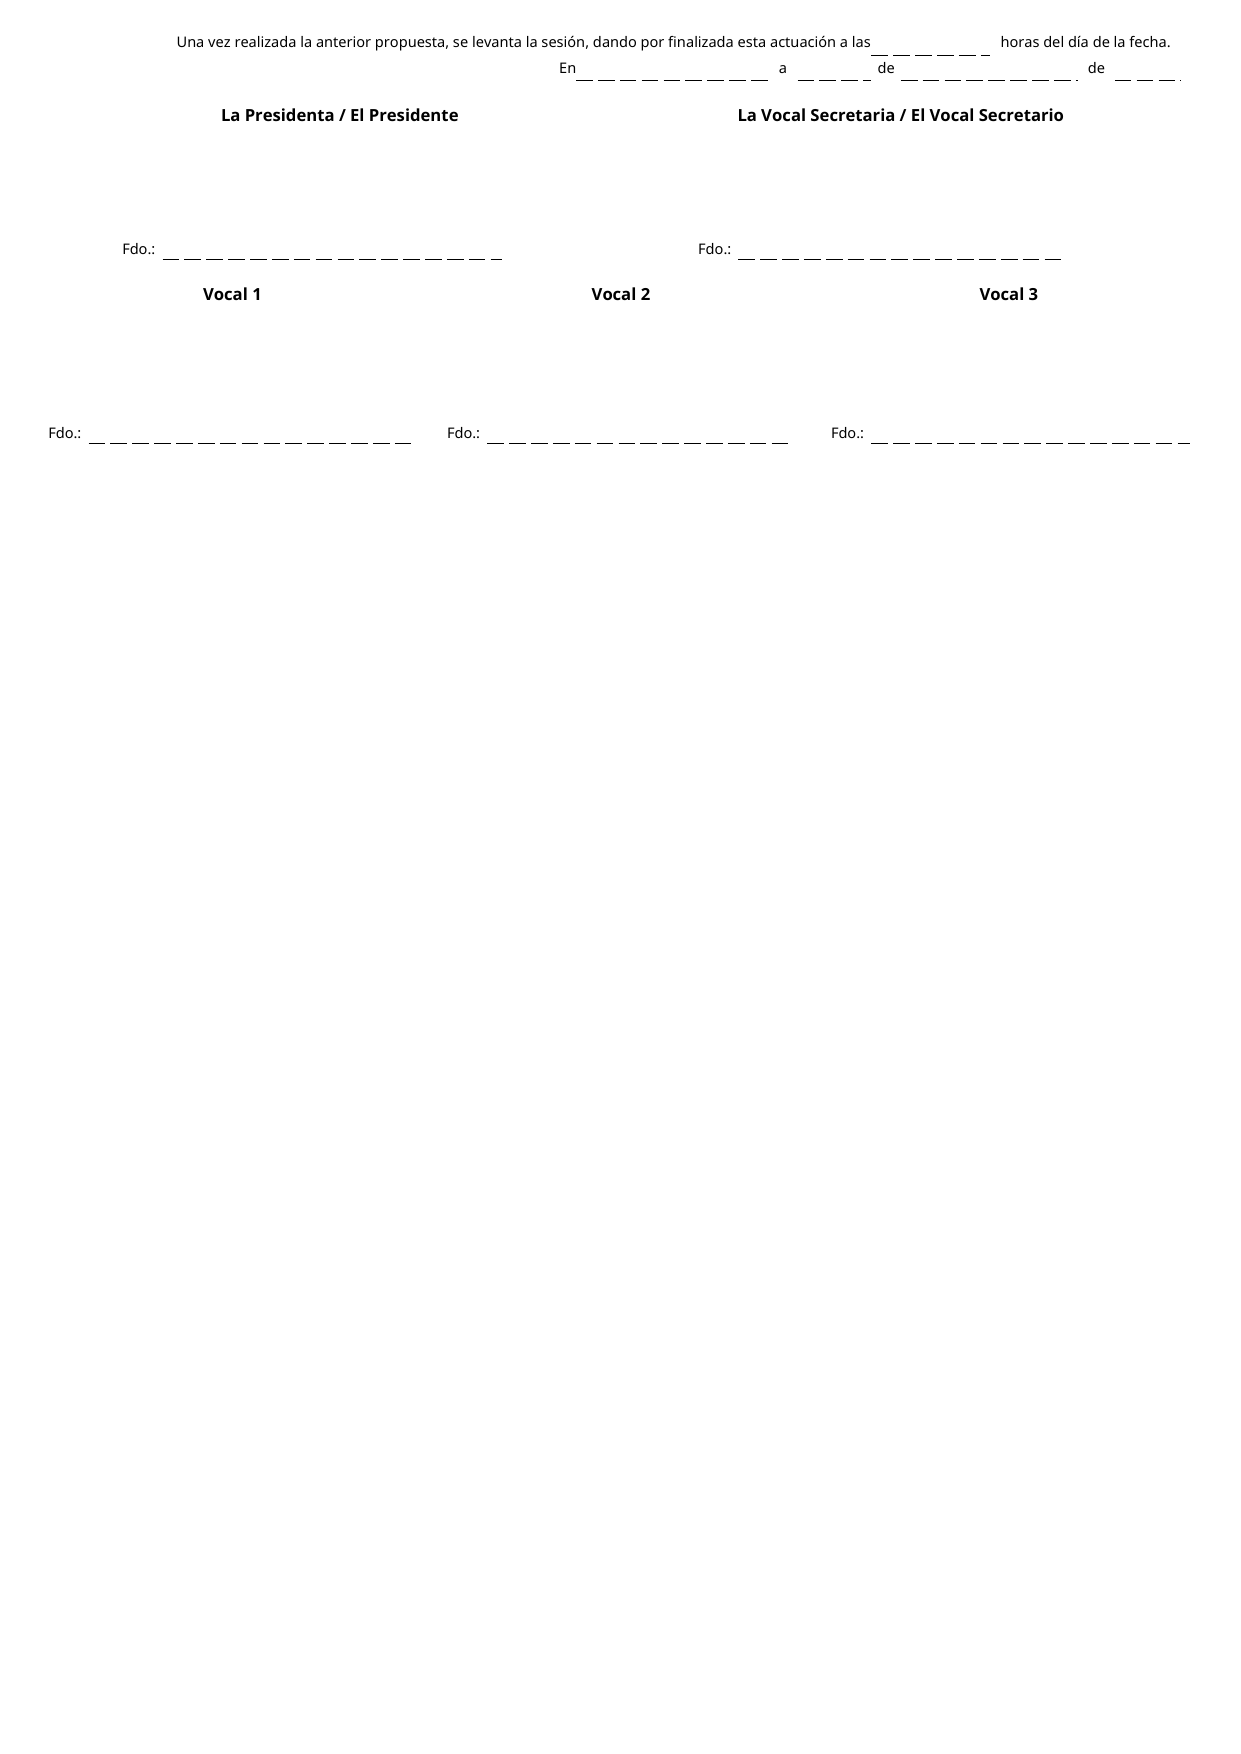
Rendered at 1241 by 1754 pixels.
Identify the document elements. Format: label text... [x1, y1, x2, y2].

table_header horas del día de la fecha. [990, 30, 1181, 54]
table_cell de [871, 55, 901, 79]
table_header La Vocal Secretaria / El Vocal Secretario [620, 103, 1181, 238]
table_cell En [59, 55, 576, 79]
table_cell [502, 238, 620, 259]
table_cell [871, 422, 1190, 442]
table_cell Fdo.: [59, 238, 162, 259]
table_cell [901, 55, 1078, 79]
table_cell [487, 422, 793, 442]
table_cell a [768, 55, 797, 79]
table_header Vocal 2 [431, 283, 810, 422]
table_cell [413, 422, 431, 442]
table_header Vocal 3 [810, 283, 1207, 422]
table_header Una vez realizada la anterior propuesta, se levanta la sesión, dando por finalizada esta actuación a las [59, 30, 871, 54]
table_cell [1190, 422, 1207, 442]
table_cell [576, 55, 768, 79]
table_cell [794, 422, 810, 442]
table_header La Presidenta / El Presidente [59, 103, 620, 238]
table_cell Fdo.: [431, 422, 487, 442]
table_cell [738, 238, 1063, 259]
table_cell [1063, 238, 1181, 259]
table_cell [89, 422, 413, 442]
table_header Vocal 1 [33, 283, 431, 422]
table_cell [163, 238, 502, 259]
table_cell [1115, 55, 1181, 79]
table_header [871, 30, 989, 54]
table_cell Fdo.: [33, 422, 88, 442]
table_cell de [1078, 55, 1115, 79]
table_cell [798, 55, 871, 79]
table_cell Fdo.: [810, 422, 871, 442]
table_cell Fdo.: [620, 238, 738, 259]
